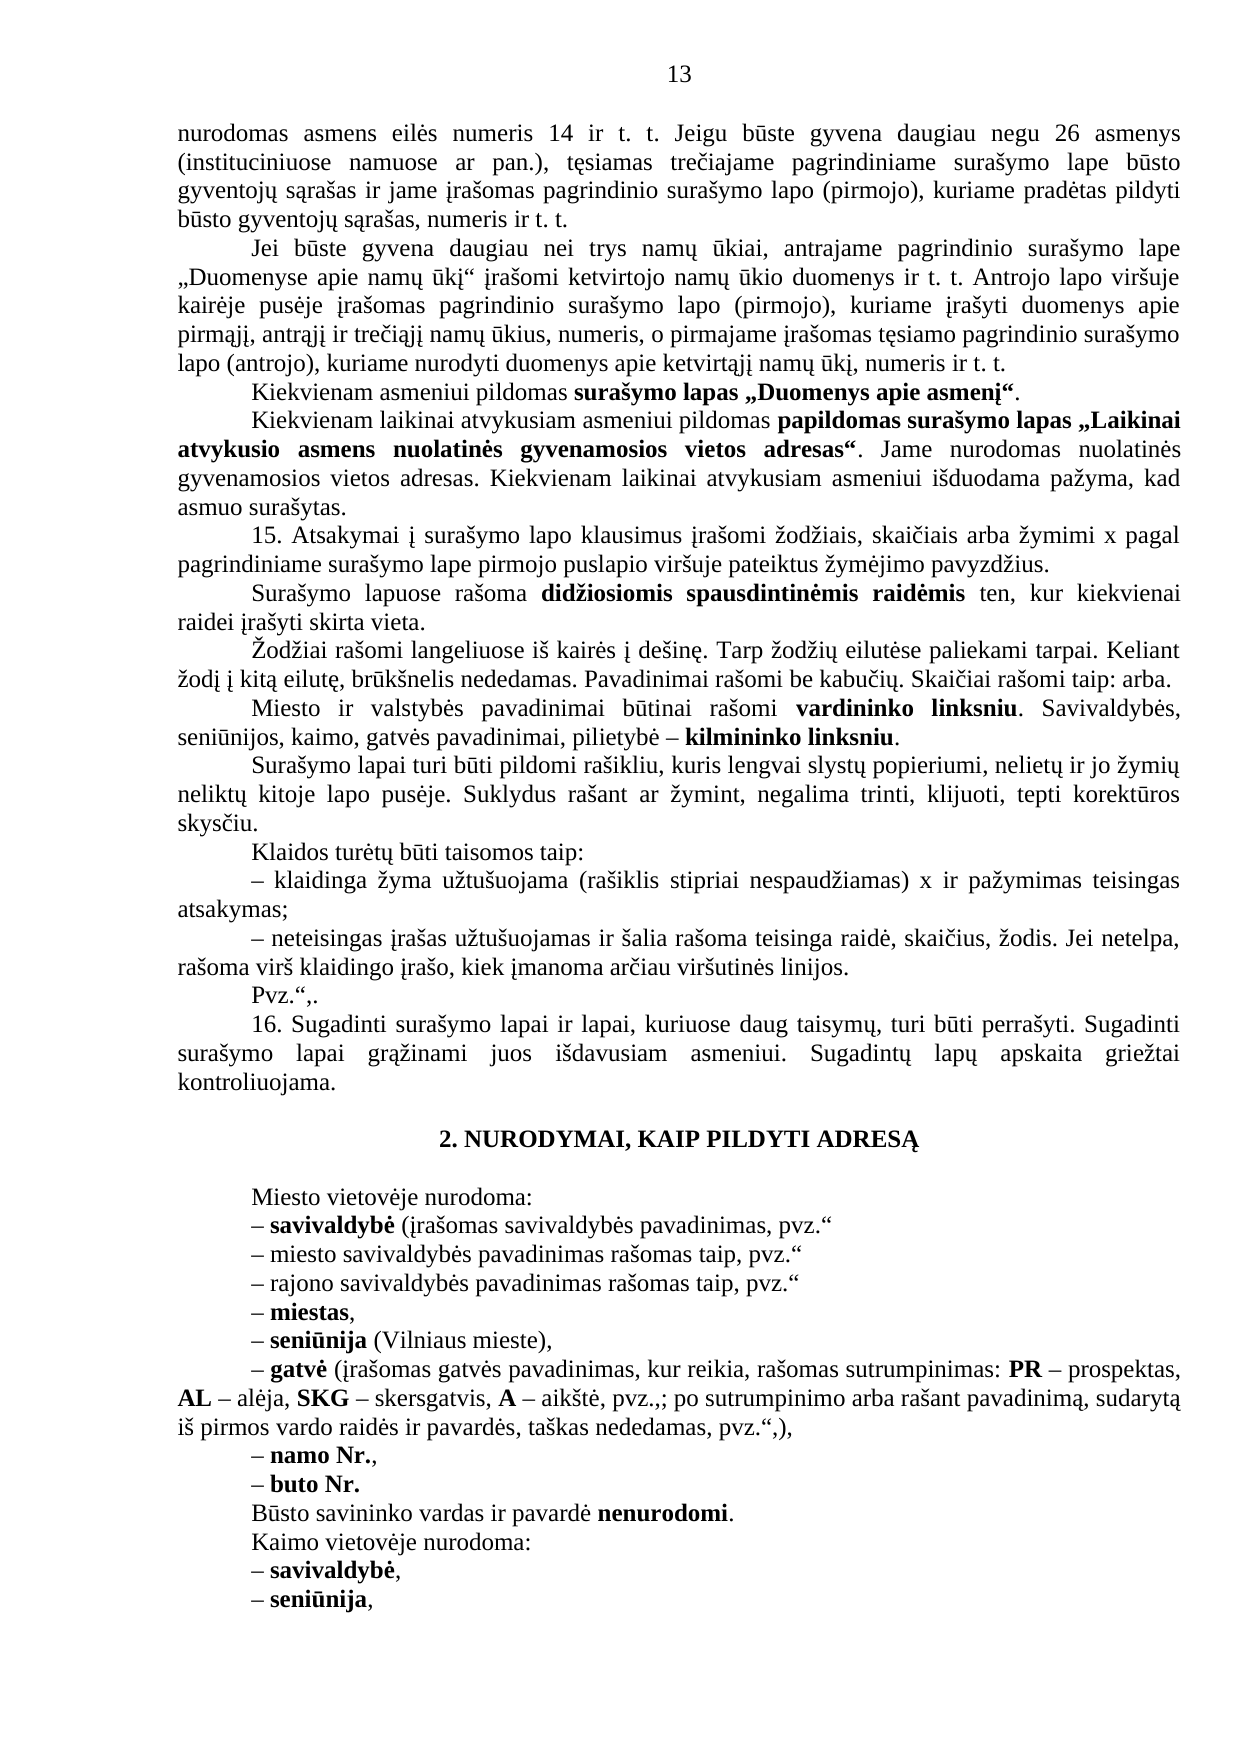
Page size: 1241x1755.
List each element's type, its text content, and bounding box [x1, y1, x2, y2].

text 2. NURODYMAI, KAIP PILDYTI ADRESĄ [177, 1124, 1181, 1153]
text – buto Nr. [177, 1469, 1181, 1498]
text Žodžiai rašomi langeliuose iš kairės į dešinę. Tarp žodžių eilutėse paliekami tarpai. Keliant žodį į kitą eilutę, brūkšnelis nededamas. Pavadinimai rašomi be kabučių. Skaičiai rašomi taip: arba. [177, 636, 1181, 693]
text nurodomas asmens eilės numeris 14 ir t. t. Jeigu būste gyvena daugiau negu 26 asmenys (instituciniuose namuose ar pan.), tęsiamas trečiajame pagrindiniame surašymo lape būsto gyventojų sąrašas ir jame įrašomas pagrindinio surašymo lapo (pirmojo), kuriame pradėtas pildyti būsto gyventojų sąrašas, numeris ir t. t. [177, 118, 1181, 233]
text – rajono savivaldybės pavadinimas rašomas taip, pvz.“ [177, 1268, 1181, 1297]
text Klaidos turėtų būti taisomos taip: [177, 837, 1181, 866]
text – savivaldybė (įrašomas savivaldybės pavadinimas, pvz.“ [177, 1211, 1181, 1239]
text – miesto savivaldybės pavadinimas rašomas taip, pvz.“ [177, 1239, 1181, 1268]
text – neteisingas įrašas užtušuojamas ir šalia rašoma teisinga raidė, skaičius, žodis. Jei netelpa, rašoma virš klaidingo įrašo, kiek įmanoma arčiau viršutinės linijos. [177, 923, 1181, 981]
text – seniūnija (Vilniaus mieste), [177, 1326, 1181, 1354]
text Kiekvienam laikinai atvykusiam asmeniui pildomas papildomas surašymo lapas „Laikinai atvykusio asmens nuolatinės gyvenamosios vietos adresas“. Jame nurodomas nuolatinės gyvenamosios vietos adresas. Kiekvienam laikinai atvykusiam asmeniui išduodama pažyma, kad asmuo surašytas. [177, 406, 1181, 521]
text Būsto savininko vardas ir pavardė nenurodomi. [177, 1498, 1181, 1527]
text Miesto vietovėje nurodoma: [177, 1182, 1181, 1211]
text – savivaldybė, [177, 1556, 1181, 1584]
text Jei būste gyvena daugiau nei trys namų ūkiai, antrajame pagrindinio surašymo lape „Duomenyse apie namų ūkį“ įrašomi ketvirtojo namų ūkio duomenys ir t. t. Antrojo lapo viršuje kairėje pusėje įrašomas pagrindinio surašymo lapo (pirmojo), kuriame įrašyti duomenys apie pirmąjį, antrąjį ir trečiąjį namų ūkius, numeris, o pirmajame įrašomas tęsiamo pagrindinio surašymo lapo (antrojo), kuriame nurodyti duomenys apie ketvirtąjį namų ūkį, numeris ir t. t. [177, 233, 1181, 377]
text – namo Nr., [177, 1441, 1181, 1469]
text Miesto ir valstybės pavadinimai būtinai rašomi vardininko linksniu. Savivaldybės, seniūnijos, kaimo, gatvės pavadinimai, pilietybė – kilmininko linksniu. [177, 693, 1181, 751]
text Surašymo lapai turi būti pildomi rašikliu, kuris lengvai slystų popieriumi, nelietų ir jo žymių neliktų kitoje lapo pusėje. Suklydus rašant ar žymint, negalima trinti, klijuoti, tepti korektūros skysčiu. [177, 751, 1181, 837]
text – seniūnija, [177, 1584, 1181, 1613]
text Pvz.“,. [177, 981, 1181, 1009]
text – klaidinga žyma užtušuojama (rašiklis stipriai nespaudžiamas) x ir pažymimas teisingas atsakymas; [177, 866, 1181, 923]
text Surašymo lapuose rašoma didžiosiomis spausdintinėmis raidėmis ten, kur kiekvienai raidei įrašyti skirta vieta. [177, 578, 1181, 636]
text Kiekvienam asmeniui pildomas surašymo lapas „Duomenys apie asmenį“. [177, 377, 1181, 406]
text 15. Atsakymai į surašymo lapo klausimus įrašomi žodžiais, skaičiais arba žymimi x pagal pagrindiniame surašymo lape pirmojo puslapio viršuje pateiktus žymėjimo pavyzdžius. [177, 521, 1181, 578]
text – miestas, [177, 1297, 1181, 1326]
text 16. Sugadinti surašymo lapai ir lapai, kuriuose daug taisymų, turi būti perrašyti. Sugadinti surašymo lapai grąžinami juos išdavusiam asmeniui. Sugadintų lapų apskaita griežtai kontroliuojama. [177, 1009, 1181, 1096]
text Kaimo vietovėje nurodoma: [177, 1527, 1181, 1556]
text – gatvė (įrašomas gatvės pavadinimas, kur reikia, rašomas sutrumpinimas: PR – prospektas, AL – alėja, SKG – skersgatvis, A – aikštė, pvz.,; po sutrumpinimo arba rašant pavadinimą, sudarytą iš pirmos vardo raidės ir pavardės, taškas nededamas, pvz.“,), [177, 1354, 1181, 1441]
